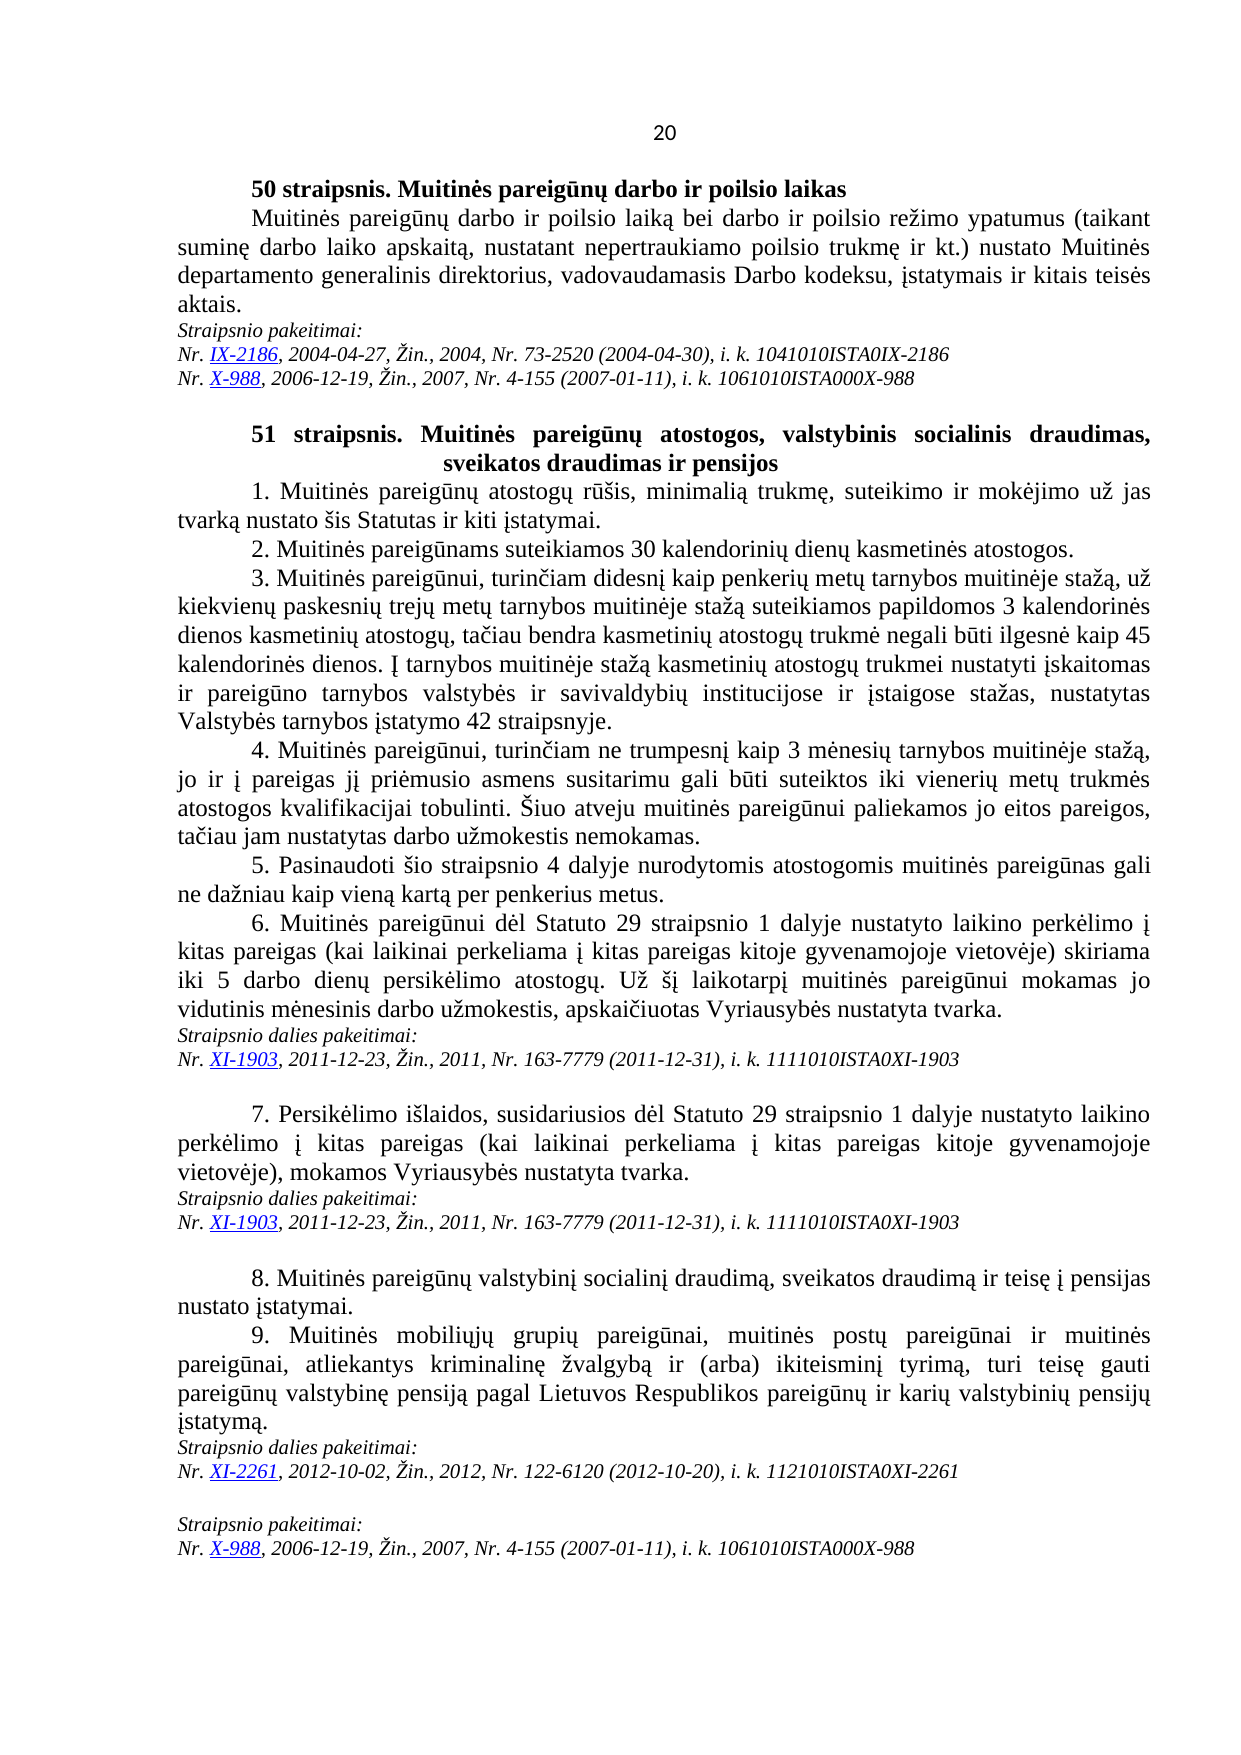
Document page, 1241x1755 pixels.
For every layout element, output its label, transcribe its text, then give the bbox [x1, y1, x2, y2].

text Nr. IX-2186, 2004-04-27, Žin., 2004, Nr. 73-2520 (2004-04-30), i. k. 1041010ISTA0IX-2186 [177, 342, 1152, 366]
text Nr. XI-1903, 2011-12-23, Žin., 2011, Nr. 163-7779 (2011-12-31), i. k. 1111010ISTA0XI-1903 [177, 1047, 1152, 1071]
text Straipsnio dalies pakeitimai: [177, 1023, 1152, 1047]
text 2. Muitinės pareigūnams suteikiamos 30 kalendorinių dienų kasmetinės atostogos. [177, 534, 1152, 563]
text Nr. XI-1903, 2011-12-23, Žin., 2011, Nr. 163-7779 (2011-12-31), i. k. 1111010ISTA0XI-1903 [177, 1210, 1152, 1234]
text Nr. XI-2261, 2012-10-02, Žin., 2012, Nr. 122-6120 (2012-10-20), i. k. 1121010ISTA0XI-2261 [177, 1459, 1152, 1483]
text 4. Muitinės pareigūnui, turinčiam ne trumpesnį kaip 3 mėnesių tarnybos muitinėje stažą, jo ir į pareigas jį priėmusio asmens susitarimu gali būti suteiktos iki vienerių metų trukmės atostogos kvalifikacijai tobulinti. Šiuo atveju muitinės pareigūnui paliekamos jo eitos pareigos, tačiau jam nustatytas darbo užmokestis nemokamas. [177, 735, 1152, 850]
text 5. Pasinaudoti šio straipsnio 4 dalyje nurodytomis atostogomis muitinės pareigūnas gali ne dažniau kaip vieną kartą per penkerius metus. [177, 850, 1152, 908]
text Straipsnio pakeitimai: [177, 1512, 1152, 1536]
text Nr. X-988, 2006-12-19, Žin., 2007, Nr. 4-155 (2007-01-11), i. k. 1061010ISTA000X-988 [177, 366, 1152, 390]
text 8. Muitinės pareigūnų valstybinį socialinį draudimą, sveikatos draudimą ir teisę į pensijas nustato įstatymai. [177, 1263, 1152, 1320]
text Straipsnio dalies pakeitimai: [177, 1186, 1152, 1210]
text 9. Muitinės mobiliųjų grupių pareigūnai, muitinės postų pareigūnai ir muitinės pareigūnai, atliekantys kriminalinę žvalgybą ir (arba) ikiteisminį tyrimą, turi teisę gauti pareigūnų valstybinę pensiją pagal Lietuvos Respublikos pareigūnų ir karių valstybinių pensijų įstatymą. [177, 1320, 1152, 1435]
text 6. Muitinės pareigūnui dėl Statuto 29 straipsnio 1 dalyje nustatyto laikino perkėlimo į kitas pareigas (kai laikinai perkeliama į kitas pareigas kitoje gyvenamojoje vietovėje) skiriama iki 5 darbo dienų persikėlimo atostogų. Už šį laikotarpį muitinės pareigūnui mokamas jo vidutinis mėnesinis darbo užmokestis, apskaičiuotas Vyriausybės nustatyta tvarka. [177, 908, 1152, 1023]
text Nr. X-988, 2006-12-19, Žin., 2007, Nr. 4-155 (2007-01-11), i. k. 1061010ISTA000X-988 [177, 1536, 1152, 1560]
text 3. Muitinės pareigūnui, turinčiam didesnį kaip penkerių metų tarnybos muitinėje stažą, už kiekvienų paskesnių trejų metų tarnybos muitinėje stažą suteikiamos papildomos 3 kalendorinės dienos kasmetinių atostogų, tačiau bendra kasmetinių atostogų trukmė negali būti ilgesnė kaip 45 kalendorinės dienos. Į tarnybos muitinėje stažą kasmetinių atostogų trukmei nustatyti įskaitomas ir pareigūno tarnybos valstybės ir savivaldybių institucijose ir įstaigose stažas, nustatytas Valstybės tarnybos įstatymo 42 straipsnyje. [177, 563, 1152, 735]
text Muitinės pareigūnų darbo ir poilsio laiką bei darbo ir poilsio režimo ypatumus (taikant suminę darbo laiko apskaitą, nustatant nepertraukiamo poilsio trukmę ir kt.) nustato Muitinės departamento generalinis direktorius, vadovaudamasis Darbo kodeksu, įstatymais ir kitais teisės aktais. [177, 203, 1152, 318]
text 51 straipsnis. Muitinės pareigūnų atostogos, valstybinis socialinis draudimas, sveikatos draudimas ir pensijos [251, 419, 1152, 476]
text Straipsnio dalies pakeitimai: [177, 1435, 1152, 1459]
text 7. Persikėlimo išlaidos, susidariusios dėl Statuto 29 straipsnio 1 dalyje nustatyto laikino perkėlimo į kitas pareigas (kai laikinai perkeliama į kitas pareigas kitoje gyvenamojoje vietovėje), mokamos Vyriausybės nustatyta tvarka. [177, 1099, 1152, 1186]
text 50 straipsnis. Muitinės pareigūnų darbo ir poilsio laikas [177, 174, 1152, 203]
text 1. Muitinės pareigūnų atostogų rūšis, minimalią trukmę, suteikimo ir mokėjimo už jas tvarką nustato šis Statutas ir kiti įstatymai. [177, 476, 1152, 534]
text Straipsnio pakeitimai: [177, 318, 1152, 342]
